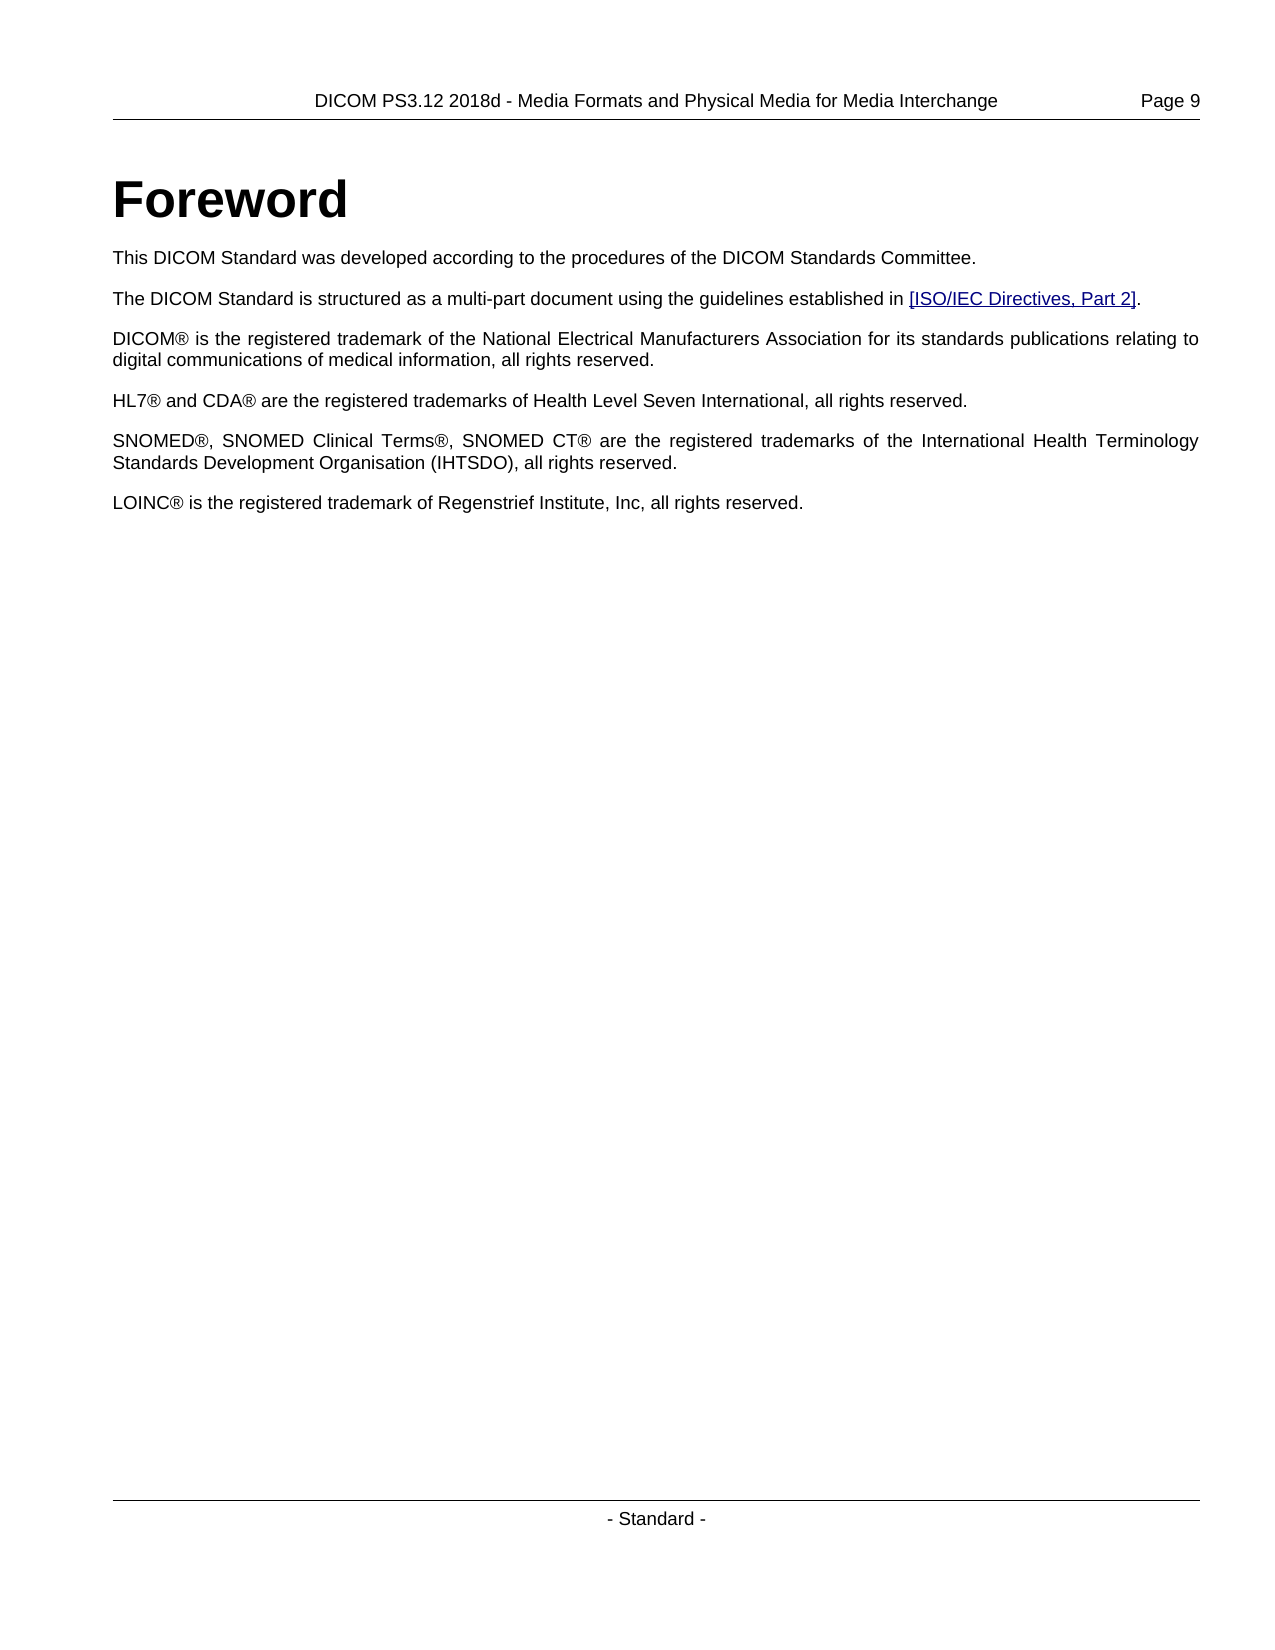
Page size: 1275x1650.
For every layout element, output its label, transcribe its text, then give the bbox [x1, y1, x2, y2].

text LOINC® is the registered trademark of Regenstrief Institute, Inc, all rights reserved. [112, 492, 1200, 513]
text DICOM® is the registered trademark of the National Electrical Manufacturers Association for its standards publications relating to digital communications of medical information, all rights reserved. [112, 328, 1200, 371]
text HL7® and CDA® are the registered trademarks of Health Level Seven International, all rights reserved. [112, 389, 1200, 411]
text SNOMED®, SNOMED Clinical Terms®, SNOMED CT® are the registered trademarks of the International Health Terminology Standards Development Organisation (IHTSDO), all rights reserved. [112, 430, 1200, 473]
text The DICOM Standard is structured as a multi-part document using the guidelines established in [ISO/IEC Directives, Part 2]. [112, 287, 1200, 309]
text Foreword [112, 169, 1200, 228]
text This DICOM Standard was developed according to the procedures of the DICOM Standards Committee. [112, 247, 1200, 269]
